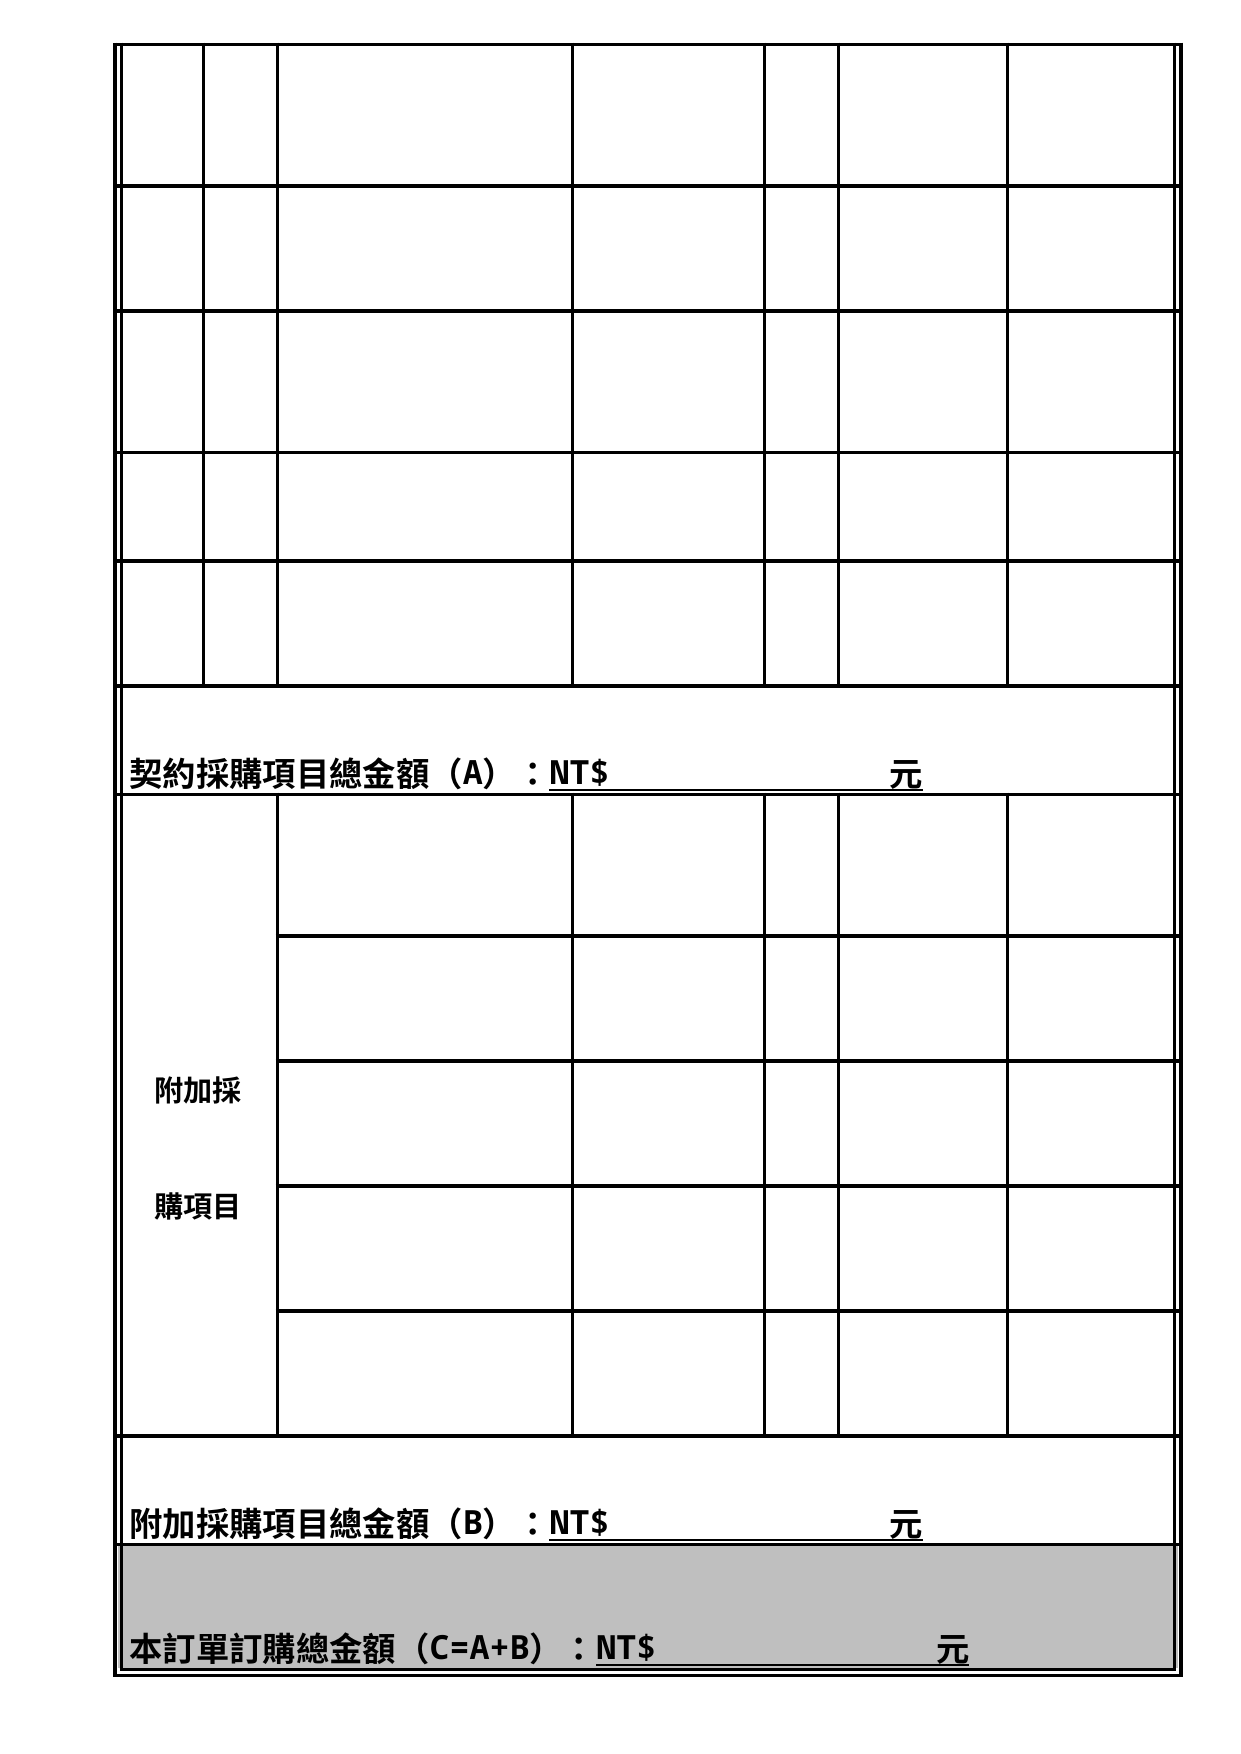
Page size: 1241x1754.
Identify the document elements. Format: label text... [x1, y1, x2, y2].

table_cell [574, 938, 763, 1059]
table_cell [1009, 1188, 1173, 1309]
table_cell [766, 1188, 837, 1309]
table_cell [123, 313, 202, 451]
table_cell [574, 1188, 763, 1309]
table_cell [1009, 46, 1173, 184]
table_cell [279, 938, 571, 1059]
table_cell [205, 563, 276, 684]
table_cell [574, 563, 763, 684]
table_cell [766, 1063, 837, 1184]
table_cell [123, 563, 202, 684]
table_cell [766, 938, 837, 1059]
table_cell [766, 796, 837, 934]
table_cell [279, 454, 571, 559]
table_cell [279, 1063, 571, 1184]
table_cell [205, 188, 276, 309]
table_cell 附加採購項目總金額（B）：NT$ 元 [123, 1438, 1173, 1543]
table_cell [1009, 1313, 1173, 1434]
table_cell [1009, 188, 1173, 309]
table_cell [574, 1063, 763, 1184]
table_cell [123, 454, 202, 559]
table_cell [840, 938, 1006, 1059]
table_cell [840, 313, 1006, 451]
table_cell [123, 46, 202, 184]
table_cell 契約採購項目總金額（A）：NT$ 元 [123, 688, 1173, 793]
table_cell [766, 46, 837, 184]
table_cell [574, 313, 763, 451]
table_cell [123, 188, 202, 309]
table_cell [279, 1313, 571, 1434]
table_cell [766, 188, 837, 309]
table_cell [766, 313, 837, 451]
table_cell [1009, 313, 1173, 451]
table_cell [205, 46, 276, 184]
table_cell [766, 1313, 837, 1434]
table_cell [1009, 796, 1173, 934]
table_cell [766, 563, 837, 684]
table_cell [279, 563, 571, 684]
table_cell [279, 313, 571, 451]
table_cell [840, 454, 1006, 559]
table_cell [1009, 938, 1173, 1059]
table_cell [840, 1063, 1006, 1184]
table_cell [279, 796, 571, 934]
table_cell [840, 188, 1006, 309]
table_cell [1009, 454, 1173, 559]
table_cell [205, 313, 276, 451]
table_cell [574, 46, 763, 184]
table_cell [574, 796, 763, 934]
table_cell [840, 1188, 1006, 1309]
table_cell [279, 46, 571, 184]
table_cell [840, 796, 1006, 934]
table_cell 附加採 購項目 [123, 796, 276, 1434]
table_cell [840, 563, 1006, 684]
table_cell [279, 188, 571, 309]
table_cell [840, 1313, 1006, 1434]
table_cell [766, 454, 837, 559]
table_cell [279, 1188, 571, 1309]
table_cell [574, 454, 763, 559]
table_cell [1009, 563, 1173, 684]
table_cell [1009, 1063, 1173, 1184]
table_cell [840, 46, 1006, 184]
table_cell 本訂單訂購總金額（C=A+B）：NT$ 元 [123, 1546, 1173, 1668]
table_cell [574, 188, 763, 309]
table_cell [205, 454, 276, 559]
table_cell [574, 1313, 763, 1434]
